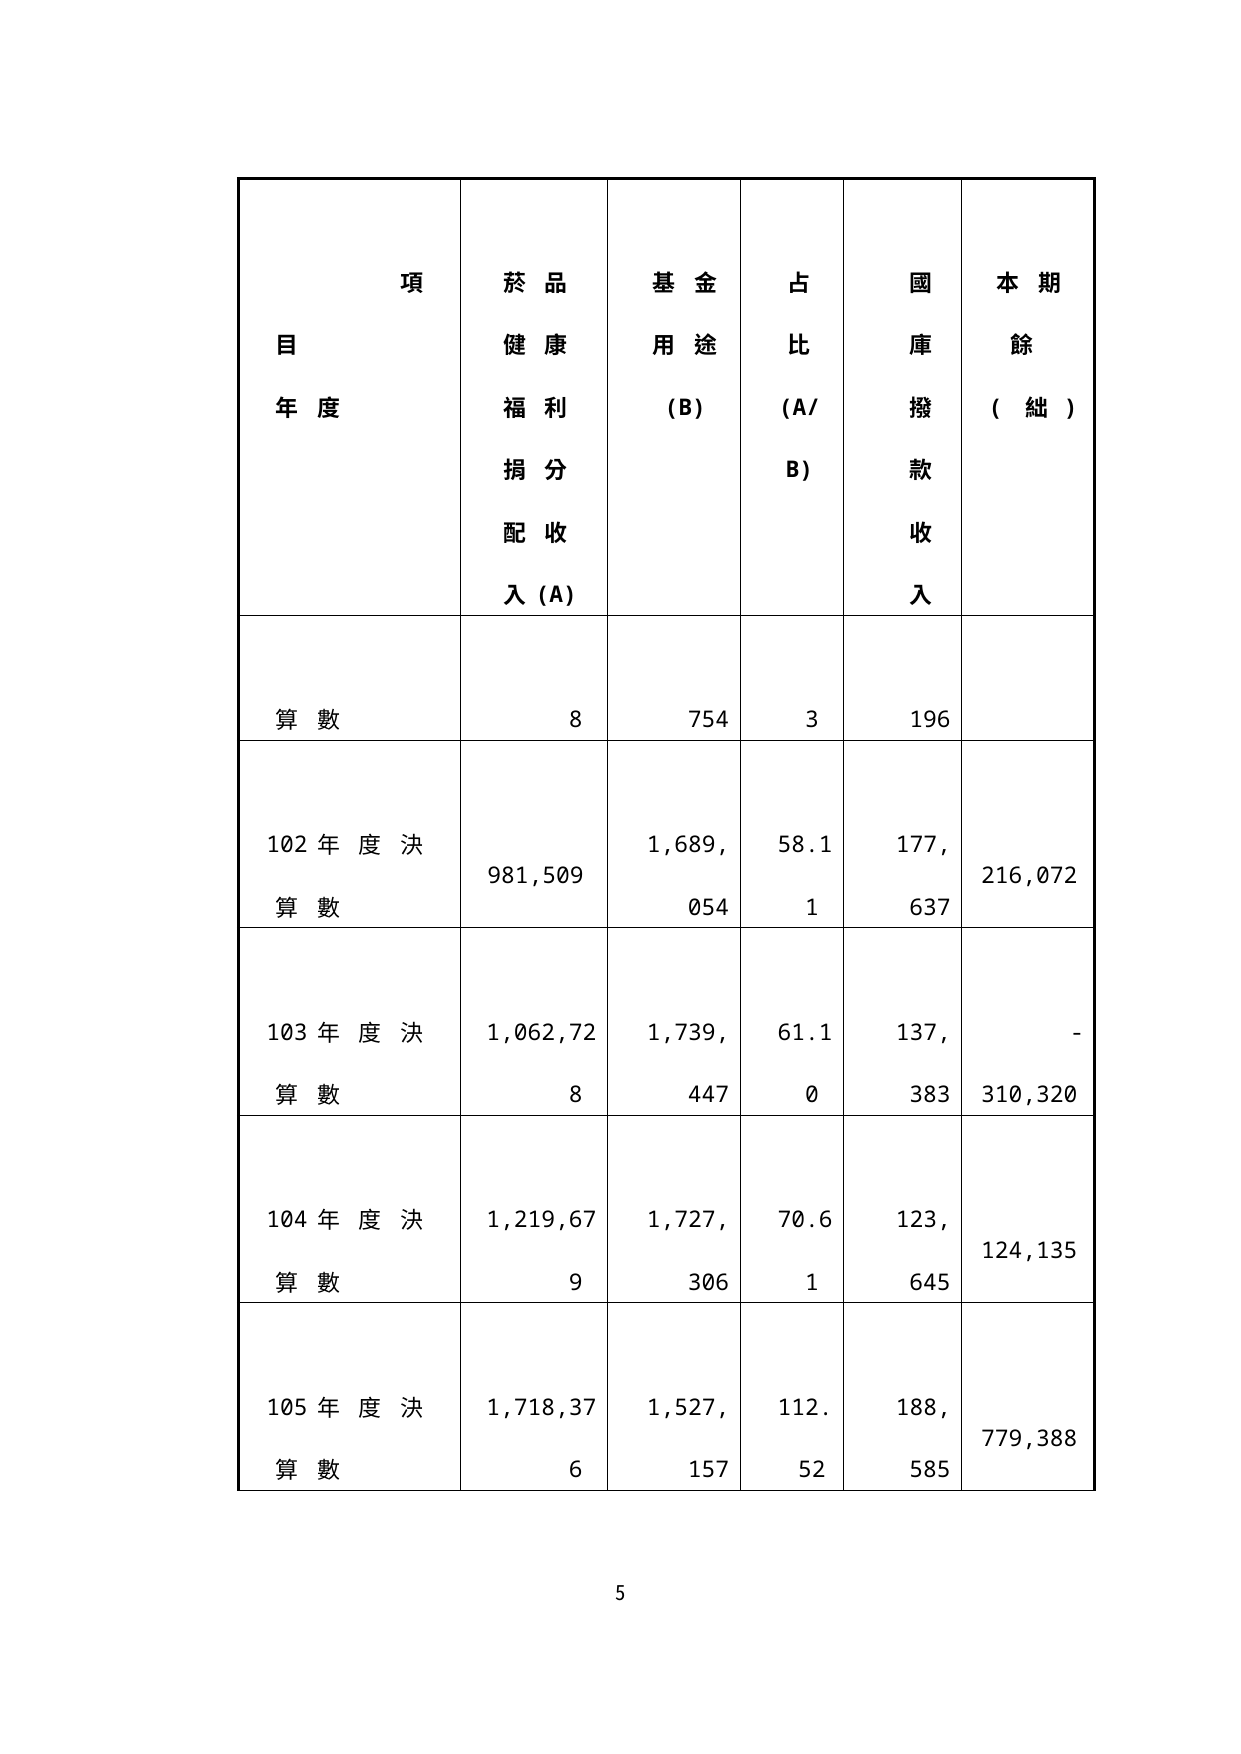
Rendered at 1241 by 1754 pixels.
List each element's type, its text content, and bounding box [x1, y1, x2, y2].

table_cell 779,388 [962, 1303, 1093, 1490]
table_cell 算數 [240, 616, 460, 740]
table_cell 124,135 [962, 1116, 1093, 1302]
table_cell 188,585 [844, 1303, 961, 1490]
table_cell 216,072 [962, 741, 1093, 927]
table_cell 8 [461, 616, 607, 740]
table_cell 123,645 [844, 1116, 961, 1302]
table_cell 105年度決算數 [240, 1303, 460, 1490]
table_header 國庫撥款收入 [844, 180, 961, 615]
table_cell 177,637 [844, 741, 961, 927]
table_cell 61.10 [741, 928, 843, 1115]
table_cell 1,727,306 [608, 1116, 740, 1302]
table_cell 102年度決算數 [240, 741, 460, 927]
table_header 項目 年度 [240, 180, 460, 615]
table_cell 1,062,728 [461, 928, 607, 1115]
table_cell 70.61 [741, 1116, 843, 1302]
table_cell 1,689,054 [608, 741, 740, 927]
table_header 占比(A/B) [741, 180, 843, 615]
table_cell 981,509 [461, 741, 607, 927]
table_header 菸品健康福利捐分配收入(A) [461, 180, 607, 615]
table_cell 1,739,447 [608, 928, 740, 1115]
table_header 基金用途(B) [608, 180, 740, 615]
table_cell 196 [844, 616, 961, 740]
table_cell -310,320 [962, 928, 1093, 1115]
table_cell 137,383 [844, 928, 961, 1115]
table_cell 1,219,679 [461, 1116, 607, 1302]
table_header 本期 餘(絀) [962, 180, 1093, 615]
table_cell 754 [608, 616, 740, 740]
table_cell 1,718,376 [461, 1303, 607, 1490]
table_cell 1,527,157 [608, 1303, 740, 1490]
table_cell [962, 616, 1093, 740]
table_cell 103年度決算數 [240, 928, 460, 1115]
table_cell 112.52 [741, 1303, 843, 1490]
table_cell 58.11 [741, 741, 843, 927]
table_cell 3 [741, 616, 843, 740]
table_cell 104年度決算數 [240, 1116, 460, 1302]
